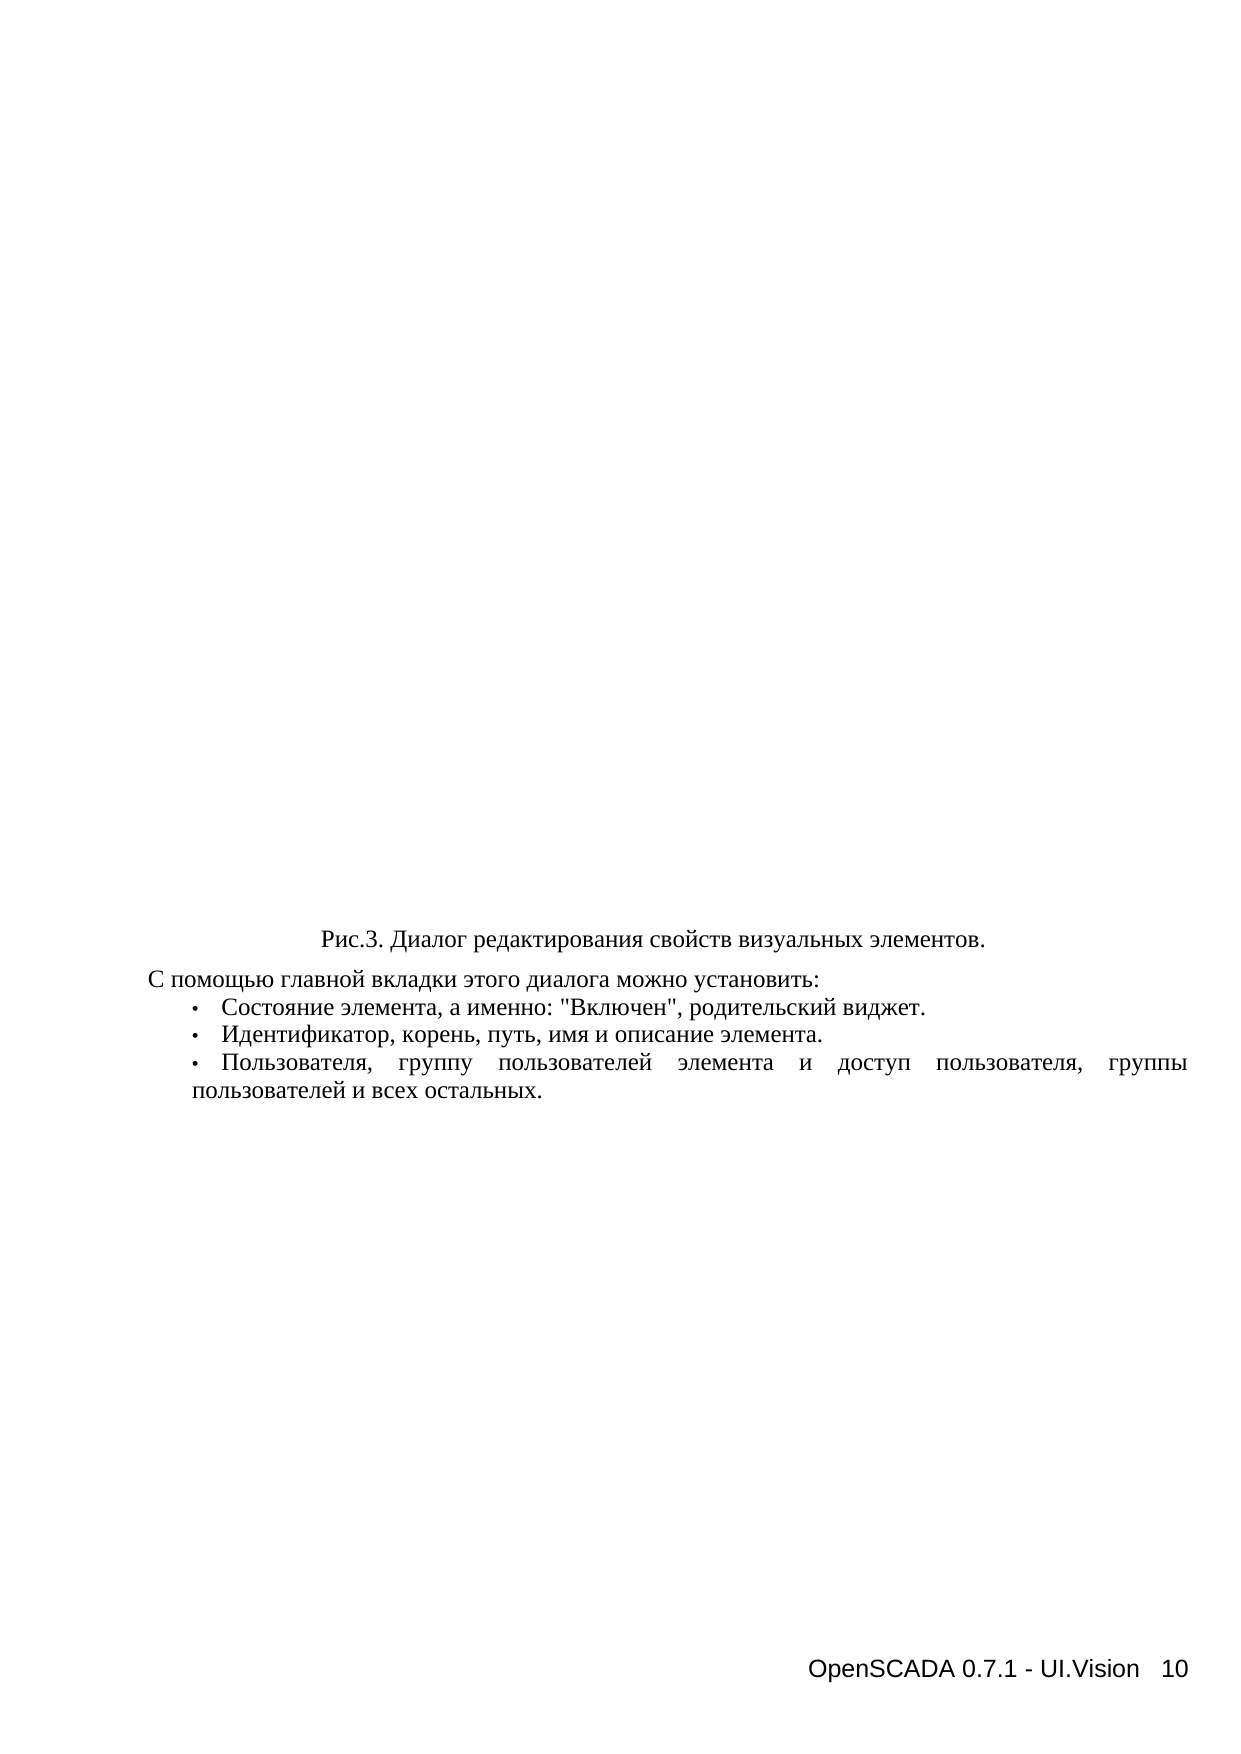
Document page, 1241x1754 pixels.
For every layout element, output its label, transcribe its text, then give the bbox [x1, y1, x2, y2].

list Идентификатор, корень, путь, имя и описание элемента. [162, 1021, 1188, 1048]
list Пользователя, группу пользователей элемента и доступ пользователя, группы пользователей и всех остальных. [162, 1048, 1188, 1104]
text Рис.3. Диалог редактирования свойств визуальных элементов. [118, 75, 1188, 953]
list Состояние элемента, а именно: "Включен", родительский виджет. [162, 993, 1188, 1021]
text С помощью главной вкладки этого диалога можно установить: [118, 965, 1188, 993]
